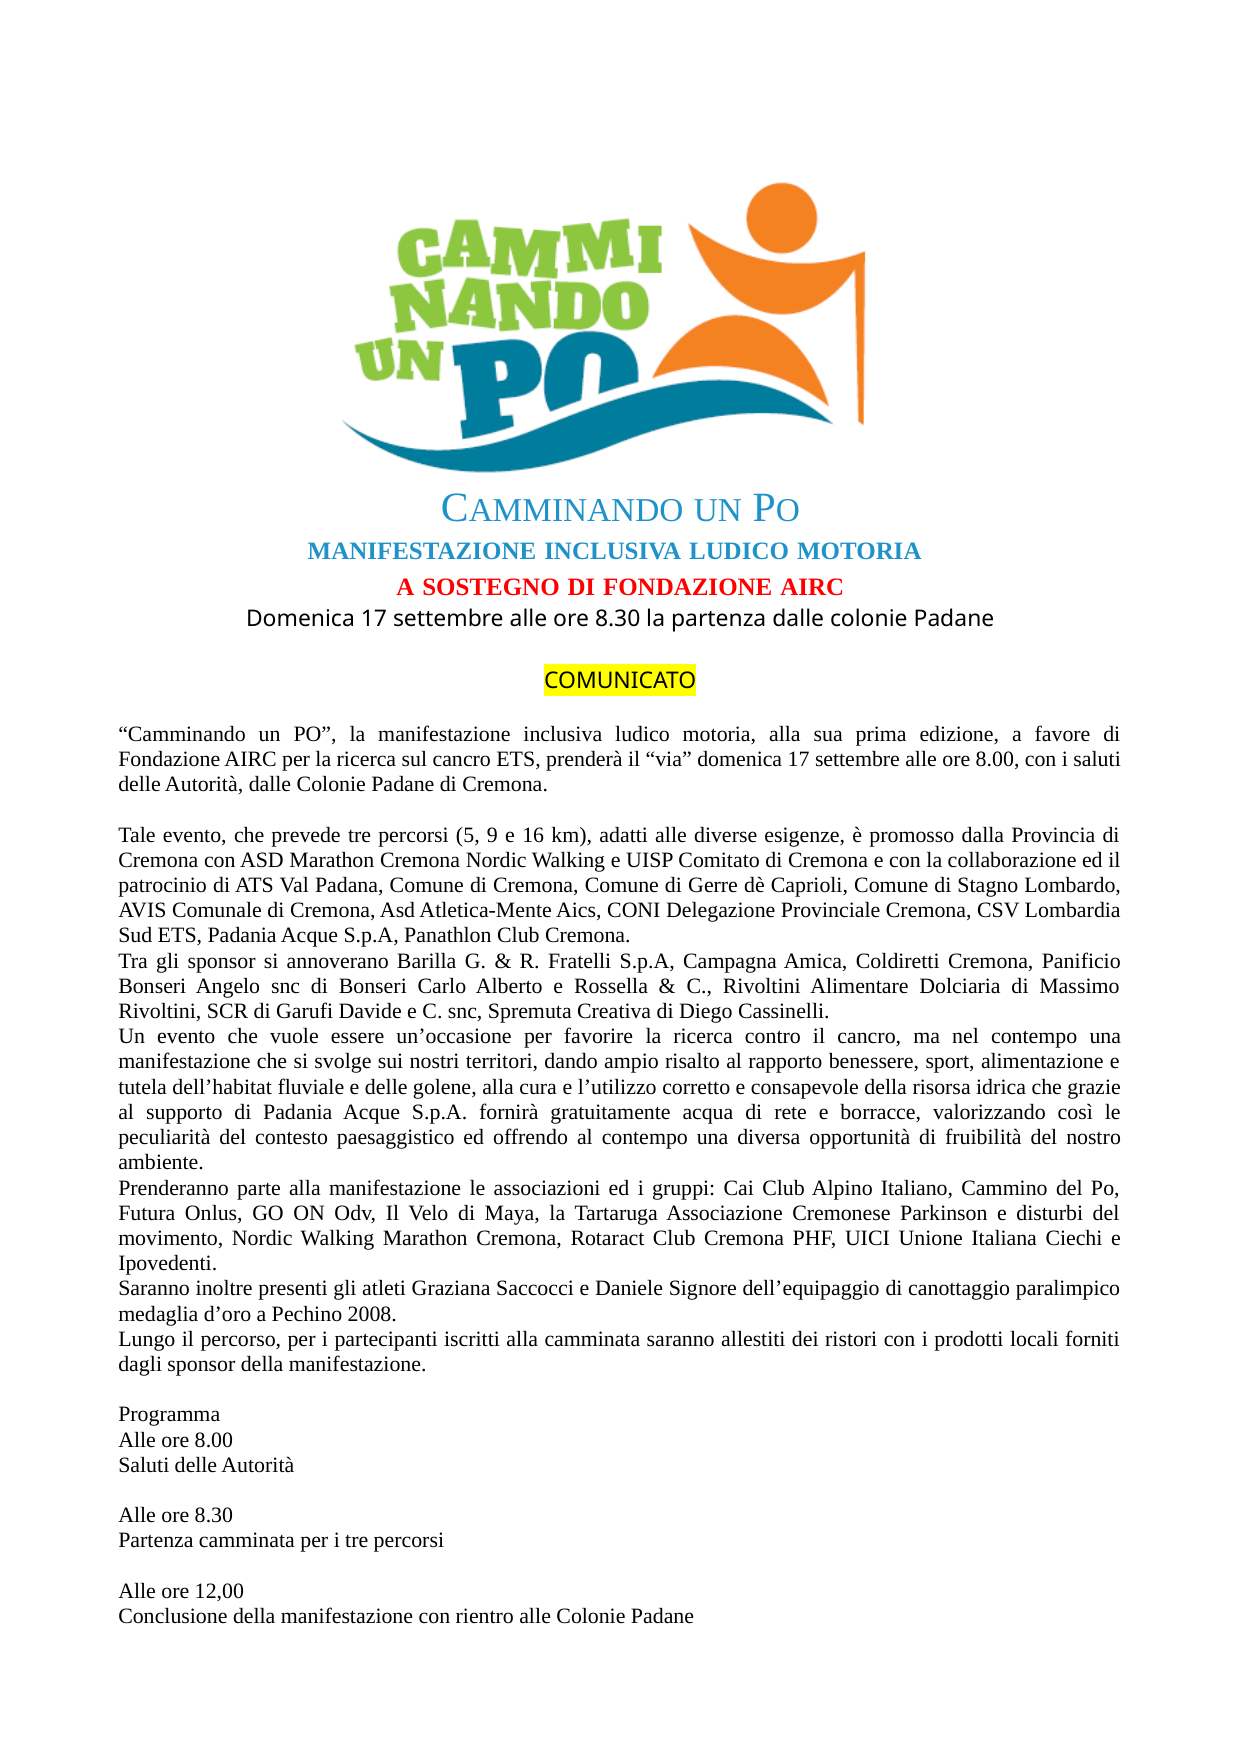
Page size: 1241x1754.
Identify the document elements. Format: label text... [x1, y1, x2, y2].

picture [333, 164, 907, 482]
text Tra gli sponsor si annoverano Barilla G. & R. Fratelli S.p.A, Campagna Amica, Coldiretti Cremona, Panificio Bonseri Angelo snc di Bonseri Carlo Alberto e Rossella & C., Rivoltini Alimentare Dolciaria di Massimo Rivoltini, SCR di Garufi Davide e C. snc, Spremuta Creativa di Diego Cassinelli. [118, 948, 1122, 1023]
text COMUNICATO [118, 664, 1122, 696]
text Programma [118, 1401, 1122, 1427]
text Saranno inoltre presenti gli atleti Graziana Saccocci e Daniele Signore dell’equipaggio di canottaggio paralimpico medaglia d’oro a Pechino 2008. [118, 1275, 1122, 1326]
text Alle ore 12,00 [118, 1578, 1122, 1603]
text Lungo il percorso, per i partecipanti iscritti alla camminata saranno allestiti dei ristori con i prodotti locali forniti dagli sponsor della manifestazione. [118, 1326, 1122, 1376]
text Un evento che vuole essere un’occasione per favorire la ricerca contro il cancro, ma nel contempo una manifestazione che si svolge sui nostri territori, dando ampio risalto al rapporto benessere, sport, alimentazione e tutela dell’habitat fluviale e delle golene, alla cura e l’utilizzo corretto e consapevole della risorsa idrica che grazie al supporto di Padania Acque S.p.A. fornirà gratuitamente acqua di rete e borracce, valorizzando così le peculiarità del contesto paesaggistico ed offrendo al contempo una diversa opportunità di fruibilità del nostro ambiente. [118, 1023, 1122, 1174]
text Domenica 17 settembre alle ore 8.30 la partenza dalle colonie Padane [118, 602, 1122, 633]
text Saluti delle Autorità [118, 1452, 1122, 1477]
text Prenderanno parte alla manifestazione le associazioni ed i gruppi: Cai Club Alpino Italiano, Cammino del Po, Futura Onlus, GO ON Odv, Il Velo di Maya, la Tartaruga Associazione Cremonese Parkinson e disturbi del movimento, Nordic Walking Marathon Cremona, Rotaract Club Cremona PHF, UICI Unione Italiana Ciechi e Ipovedenti. [118, 1174, 1122, 1275]
text Conclusione della manifestazione con rientro alle Colonie Padane [118, 1603, 1122, 1628]
text Partenza camminata per i tre percorsi [118, 1527, 1122, 1553]
text manifestazione inclusiva ludico motoria a sostegno di fondazione airc [118, 530, 1122, 602]
text “Camminando un PO”, la manifestazione inclusiva ludico motoria, alla sua prima edizione, a favore di Fondazione AIRC per la ricerca sul cancro ETS, prenderà il “via” domenica 17 settembre alle ore 8.00, con i saluti delle Autorità, dalle Colonie Padane di Cremona. [118, 721, 1122, 796]
text Alle ore 8.30 [118, 1502, 1122, 1527]
text Alle ore 8.00 [118, 1427, 1122, 1452]
text Tale evento, che prevede tre percorsi (5, 9 e 16 km), adatti alle diverse esigenze, è promosso dalla Provincia di Cremona con ASD Marathon Cremona Nordic Walking e UISP Comitato di Cremona e con la collaborazione ed il patrocinio di ATS Val Padana, Comune di Cremona, Comune di Gerre dè Caprioli, Comune di Stagno Lombardo, AVIS Comunale di Cremona, Asd Atletica-Mente Aics, CONI Delegazione Provinciale Cremona, CSV Lombardia Sud ETS, Padania Acque S.p.A, Panathlon Club Cremona. [118, 822, 1122, 948]
text Camminando un Po [118, 203, 1122, 530]
